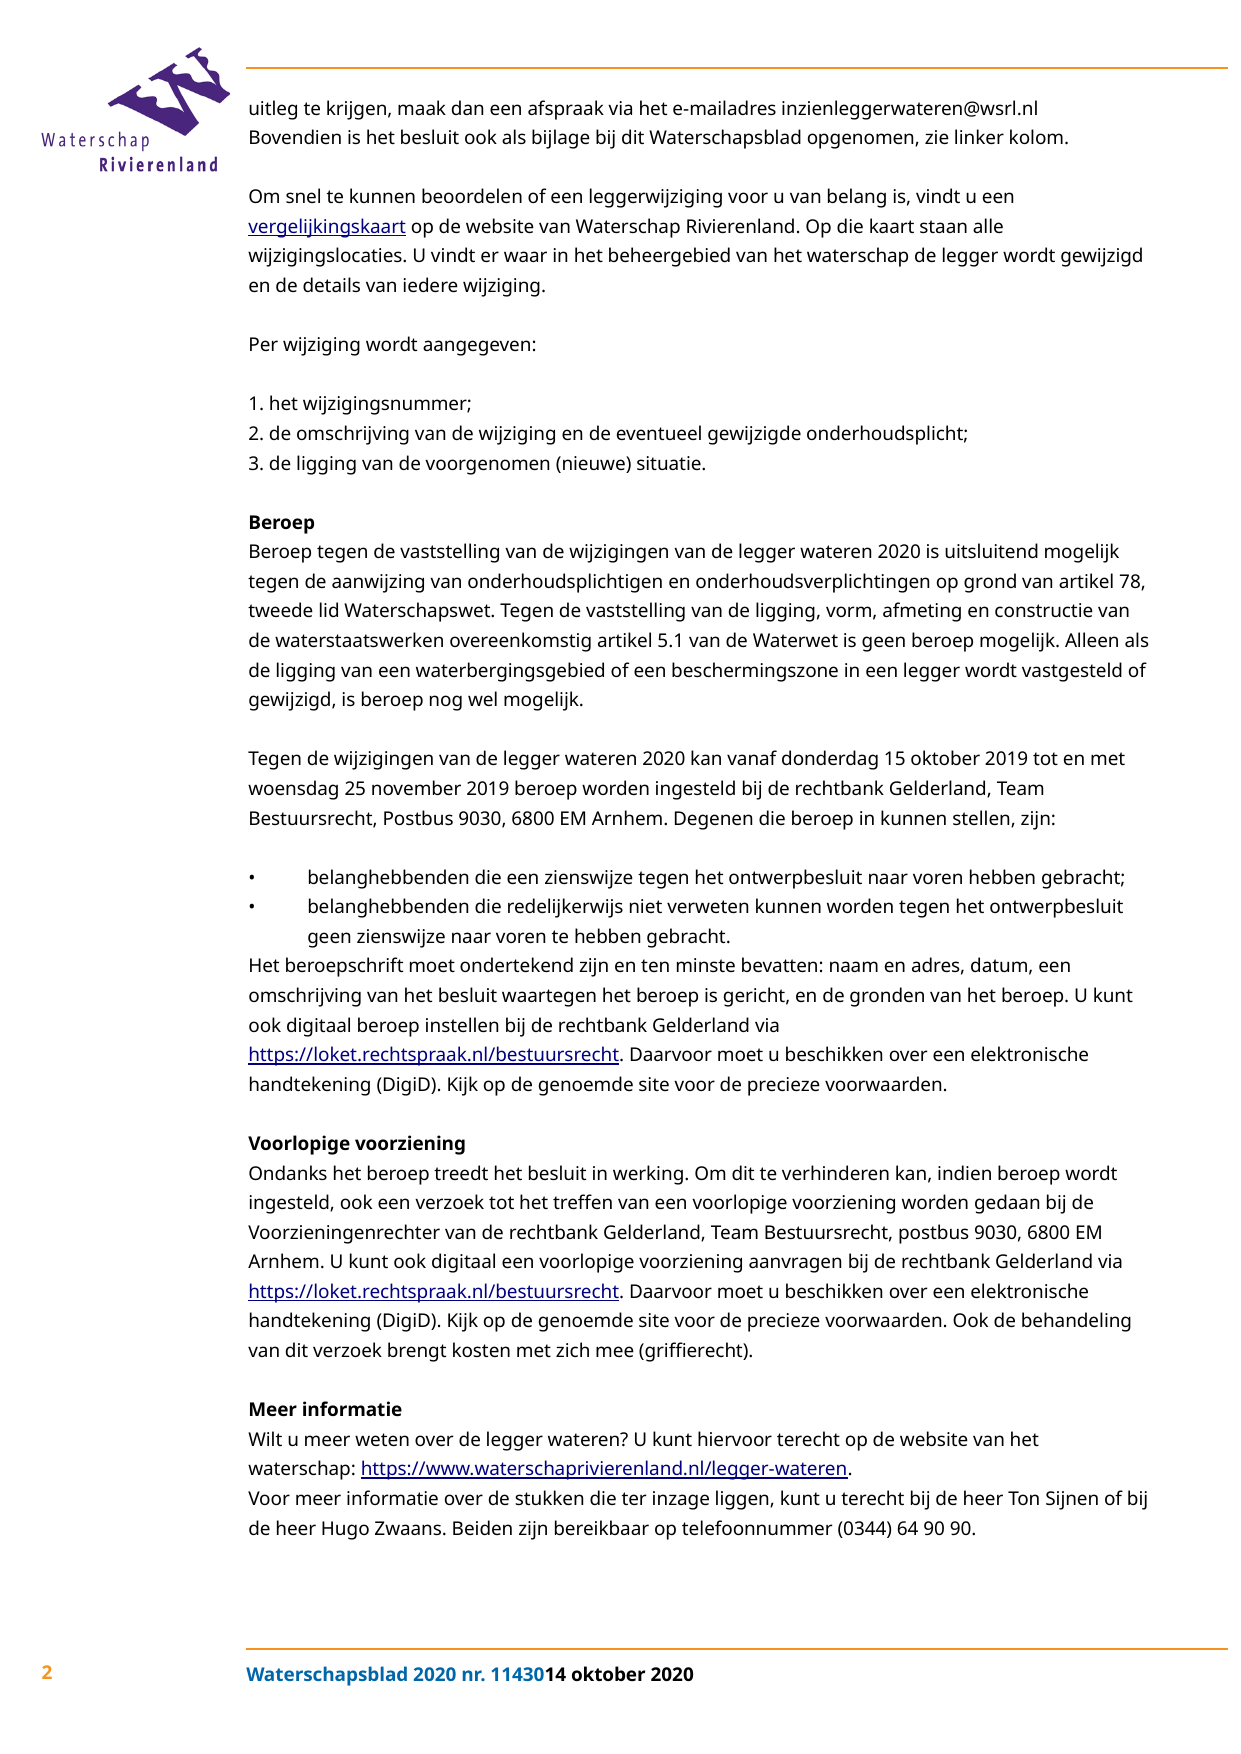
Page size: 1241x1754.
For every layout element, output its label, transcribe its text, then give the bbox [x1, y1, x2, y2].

text Het beroepschrift moet ondertekend zijn en ten minste bevatten: naam en adres, datum, een omschrijving van het besluit waartegen het beroep is gericht, en de gronden van het beroep. U kunt ook digitaal beroep instellen bij de rechtbank Gelderland via https://loket.rechtspraak.nl/bestuursrecht. Daarvoor moet u beschikken over een elektronische handtekening (DigiD). Kijk op de genoemde site voor de precieze voorwaarden. [248, 953, 1152, 1097]
list belanghebbenden die redelijkerwijs niet verweten kunnen worden tegen het ontwerpbesluit geen zienswijze naar voren te hebben gebracht. [248, 893, 1152, 949]
text Wilt u meer weten over de legger wateren? U kunt hiervoor terecht op de website van het waterschap: https://www.waterschaprivierenland.nl/legger-wateren. [248, 1426, 1152, 1481]
text 3. de ligging van de voorgenomen (nieuwe) situatie. [248, 450, 1152, 476]
text Voorlopige voorziening [248, 1130, 1152, 1156]
text Meer informatie [248, 1396, 1152, 1422]
picture [41, 47, 231, 172]
text Per wijziging wordt aangegeven: [248, 331, 1152, 357]
text Tegen de wijzigingen van de legger wateren 2020 kan vanaf donderdag 15 oktober 2019 tot en met woensdag 25 november 2019 beroep worden ingesteld bij de rechtbank Gelderland, Team Bestuursrecht, Postbus 9030, 6800 EM Arnhem. Degenen die beroep in kunnen stellen, zijn: [248, 746, 1152, 831]
text 1. het wijzigingsnummer; [248, 391, 1152, 416]
text Beroep tegen de vaststelling van de wijzigingen van de legger wateren 2020 is uitsluitend mogelijk tegen de aanwijzing van onderhoudsplichtigen en onderhoudsverplichtingen op grond van artikel 78, tweede lid Waterschapswet. Tegen de vaststelling van de ligging, vorm, afmeting en constructie van de waterstaatswerken overeenkomstig artikel 5.1 van de Waterwet is geen beroep mogelijk. Alleen als de ligging van een waterbergingsgebied of een beschermingszone in een legger wordt vastgesteld of gewijzigd, is beroep nog wel mogelijk. [248, 538, 1152, 712]
text Ondanks het beroep treedt het besluit in werking. Om dit te verhinderen kan, indien beroep wordt ingesteld, ook een verzoek tot het treffen van een voorlopige voorziening worden gedaan bij de Voorzieningenrechter van de rechtbank Gelderland, Team Bestuursrecht, postbus 9030, 6800 EM Arnhem. U kunt ook digitaal een voorlopige voorziening aanvragen bij de rechtbank Gelderland via https://loket.rechtspraak.nl/bestuursrecht. Daarvoor moet u beschikken over een elektronische handtekening (DigiD). Kijk op de genoemde site voor de precieze voorwaarden. Ook de behandeling van dit verzoek brengt kosten met zich mee (griffierecht). [248, 1160, 1152, 1363]
text Beroep [248, 509, 1152, 535]
text Bovendien is het besluit ook als bijlage bij dit Waterschapsblad opgenomen, zie linker kolom. [248, 124, 1152, 150]
text uitleg te krijgen, maak dan een afspraak via het e-mailadres inzienleggerwateren@wsrl.nl [248, 95, 1152, 121]
text Voor meer informatie over de stukken die ter inzage liggen, kunt u terecht bij de heer Ton Sijnen of bij de heer Hugo Zwaans. Beiden zijn bereikbaar op telefoonnummer (0344) 64 90 90. [248, 1485, 1152, 1541]
text 2. de omschrijving van de wijziging en de eventueel gewijzigde onderhoudsplicht; [248, 420, 1152, 446]
list belanghebbenden die een zienswijze tegen het ontwerpbesluit naar voren hebben gebracht; [248, 864, 1152, 890]
text Om snel te kunnen beoordelen of een leggerwijziging voor u van belang is, vindt u een vergelijkingskaart op de website van Waterschap Rivierenland. Op die kaart staan alle wijzigingslocaties. U vindt er waar in het beheergebied van het waterschap de legger wordt gewijzigd en de details van iedere wijziging. [248, 183, 1152, 298]
